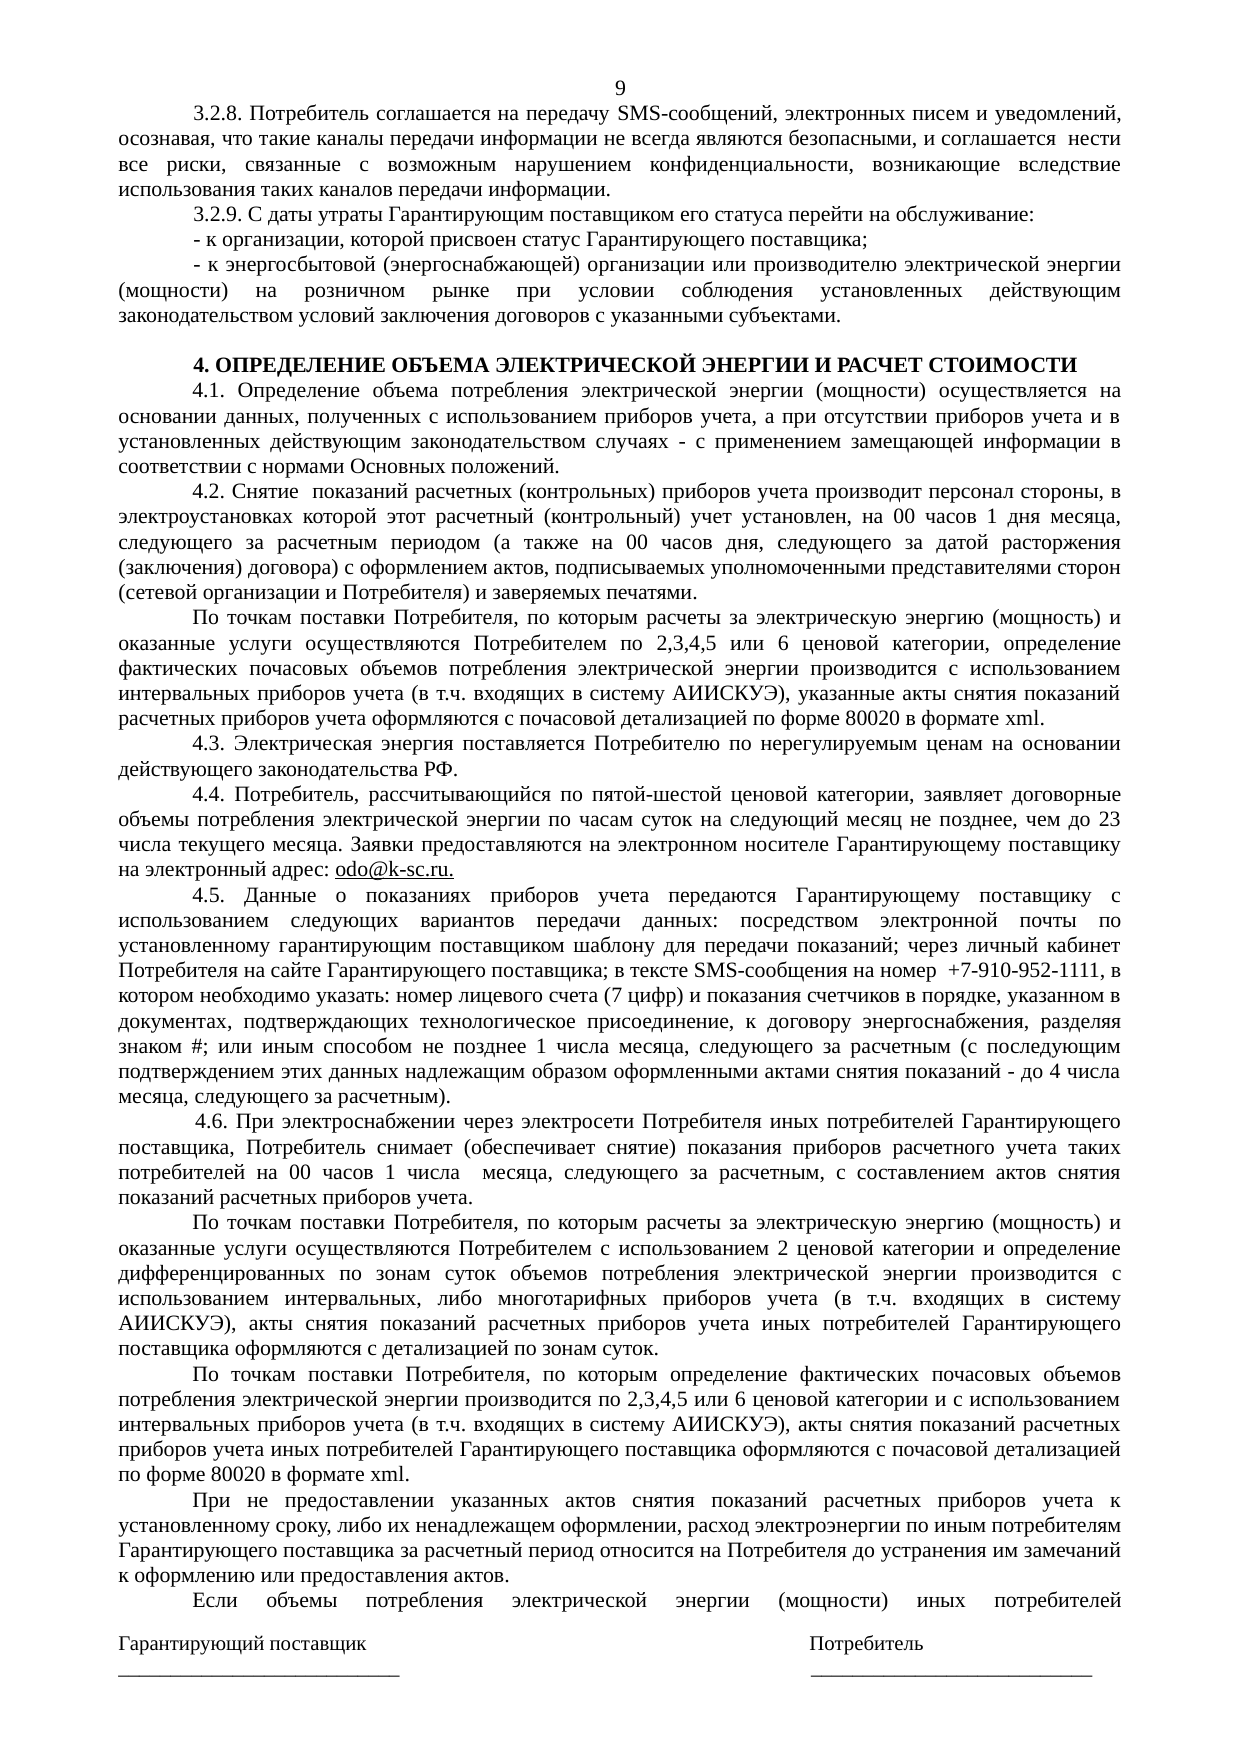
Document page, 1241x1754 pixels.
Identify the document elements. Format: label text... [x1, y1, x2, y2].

text При не предоставлении указанных актов снятия показаний расчетных приборов учета к установленному сроку, либо их ненадлежащем оформлении, расход электроэнергии по иным потребителям Гарантирующего поставщика за расчетный период относится на Потребителя до устранения им замечаний к оформлению или предоставления актов. [118, 1487, 1122, 1587]
text 4.4. Потребитель, рассчитывающийся по пятой-шестой ценовой категории, заявляет договорные объемы потребления электрической энергии по часам суток на следующий месяц не позднее, чем до 23 числа текущего месяца. Заявки предоставляются на электронном носителе Гарантирующему поставщику на электронный адрес: odo@k-sc.ru. [118, 781, 1122, 882]
text 4.2. Снятие показаний расчетных (контрольных) приборов учета производит персонал стороны, в электроустановках которой этот расчетный (контрольный) учет установлен, на 00 часов 1 дня месяца, следующего за расчетным периодом (а также на 00 часов дня, следующего за датой расторжения (заключения) договора) с оформлением актов, подписываемых уполномоченными представителями сторон (сетевой организации и Потребителя) и заверяемых печатями. [118, 478, 1122, 604]
text 4.6. При электроснабжении через электросети Потребителя иных потребителей Гарантирующего поставщика, Потребитель снимает (обеспечивает снятие) показания приборов расчетного учета таких потребителей на 00 часов 1 числа месяца, следующего за расчетным, с составлением актов снятия показаний расчетных приборов учета. [118, 1108, 1122, 1209]
text По точкам поставки Потребителя, по которым расчеты за электрическую энергию (мощность) и оказанные услуги осуществляются Потребителем по 2,3,4,5 или 6 ценовой категории, определение фактических почасовых объемов потребления электрической энергии производится с использованием интервальных приборов учета (в т.ч. входящих в систему АИИСКУЭ), указанные акты снятия показаний расчетных приборов учета оформляются с почасовой детализацией по форме 80020 в формате xml. [118, 604, 1122, 730]
text 3.2.9. С даты утраты Гарантирующим поставщиком его статуса перейти на обслуживание: [118, 201, 1122, 226]
text - к организации, которой присвоен статус Гарантирующего поставщика; [118, 226, 1122, 251]
text - к энергосбытовой (энергоснабжающей) организации или производителю электрической энергии (мощности) на розничном рынке при условии соблюдения установленных действующим законодательством условий заключения договоров с указанными субъектами. [118, 251, 1122, 327]
text 4. ОПРЕДЕЛЕНИЕ ОБЪЕМА ЭЛЕКТРИЧЕСКОЙ ЭНЕРГИИ И РАСЧЕТ СТОИМОСТИ [193, 352, 1122, 377]
text По точкам поставки Потребителя, по которым определение фактических почасовых объемов потребления электрической энергии производится по 2,3,4,5 или 6 ценовой категории и с использованием интервальных приборов учета (в т.ч. входящих в систему АИИСКУЭ), акты снятия показаний расчетных приборов учета иных потребителей Гарантирующего поставщика оформляются с почасовой детализацией по форме 80020 в формате xml. [118, 1361, 1122, 1487]
text 4.5. Данные о показаниях приборов учета передаются Гарантирующему поставщику с использованием следующих вариантов передачи данных: посредством электронной почты по установленному гарантирующим поставщиком шаблону для передачи показаний; через личный кабинет Потребителя на сайте Гарантирующего поставщика; в тексте SMS-сообщения на номер +7-910-952-1111, в котором необходимо указать: номер лицевого счета (7 цифр) и показания счетчиков в порядке, указанном в документах, подтверждающих технологическое присоединение, к договору энергоснабжения, разделяя знаком #; или иным способом не позднее 1 числа месяца, следующего за расчетным (с последующим подтверждением этих данных надлежащим образом оформленными актами снятия показаний - до 4 числа месяца, следующего за расчетным). [118, 882, 1122, 1108]
text По точкам поставки Потребителя, по которым расчеты за электрическую энергию (мощность) и оказанные услуги осуществляются Потребителем с использованием 2 ценовой категории и определение дифференцированных по зонам суток объемов потребления электрической энергии производится с использованием интервальных, либо многотарифных приборов учета (в т.ч. входящих в систему АИИСКУЭ), акты снятия показаний расчетных приборов учета иных потребителей Гарантирующего поставщика оформляются с детализацией по зонам суток. [118, 1209, 1122, 1361]
text Если объемы потребления электрической энергии (мощности) иных потребителей [118, 1587, 1122, 1613]
text 4.3. Электрическая энергия поставляется Потребителю по нерегулируемым ценам на основании действующего законодательства РФ. [118, 730, 1122, 781]
text 3.2.8. Потребитель соглашается на передачу SMS-сообщений, электронных писем и уведомлений, осознавая, что такие каналы передачи информации не всегда являются безопасными, и соглашается нести все риски, связанные с возможным нарушением конфиденциальности, возникающие вследствие использования таких каналов передачи информации. [118, 100, 1122, 201]
text 4.1. Определение объема потребления электрической энергии (мощности) осуществляется на основании данных, полученных с использованием приборов учета, а при отсутствии приборов учета и в установленных действующим законодательством случаях - с применением замещающей информации в соответствии с нормами Основных положений. [118, 377, 1122, 478]
